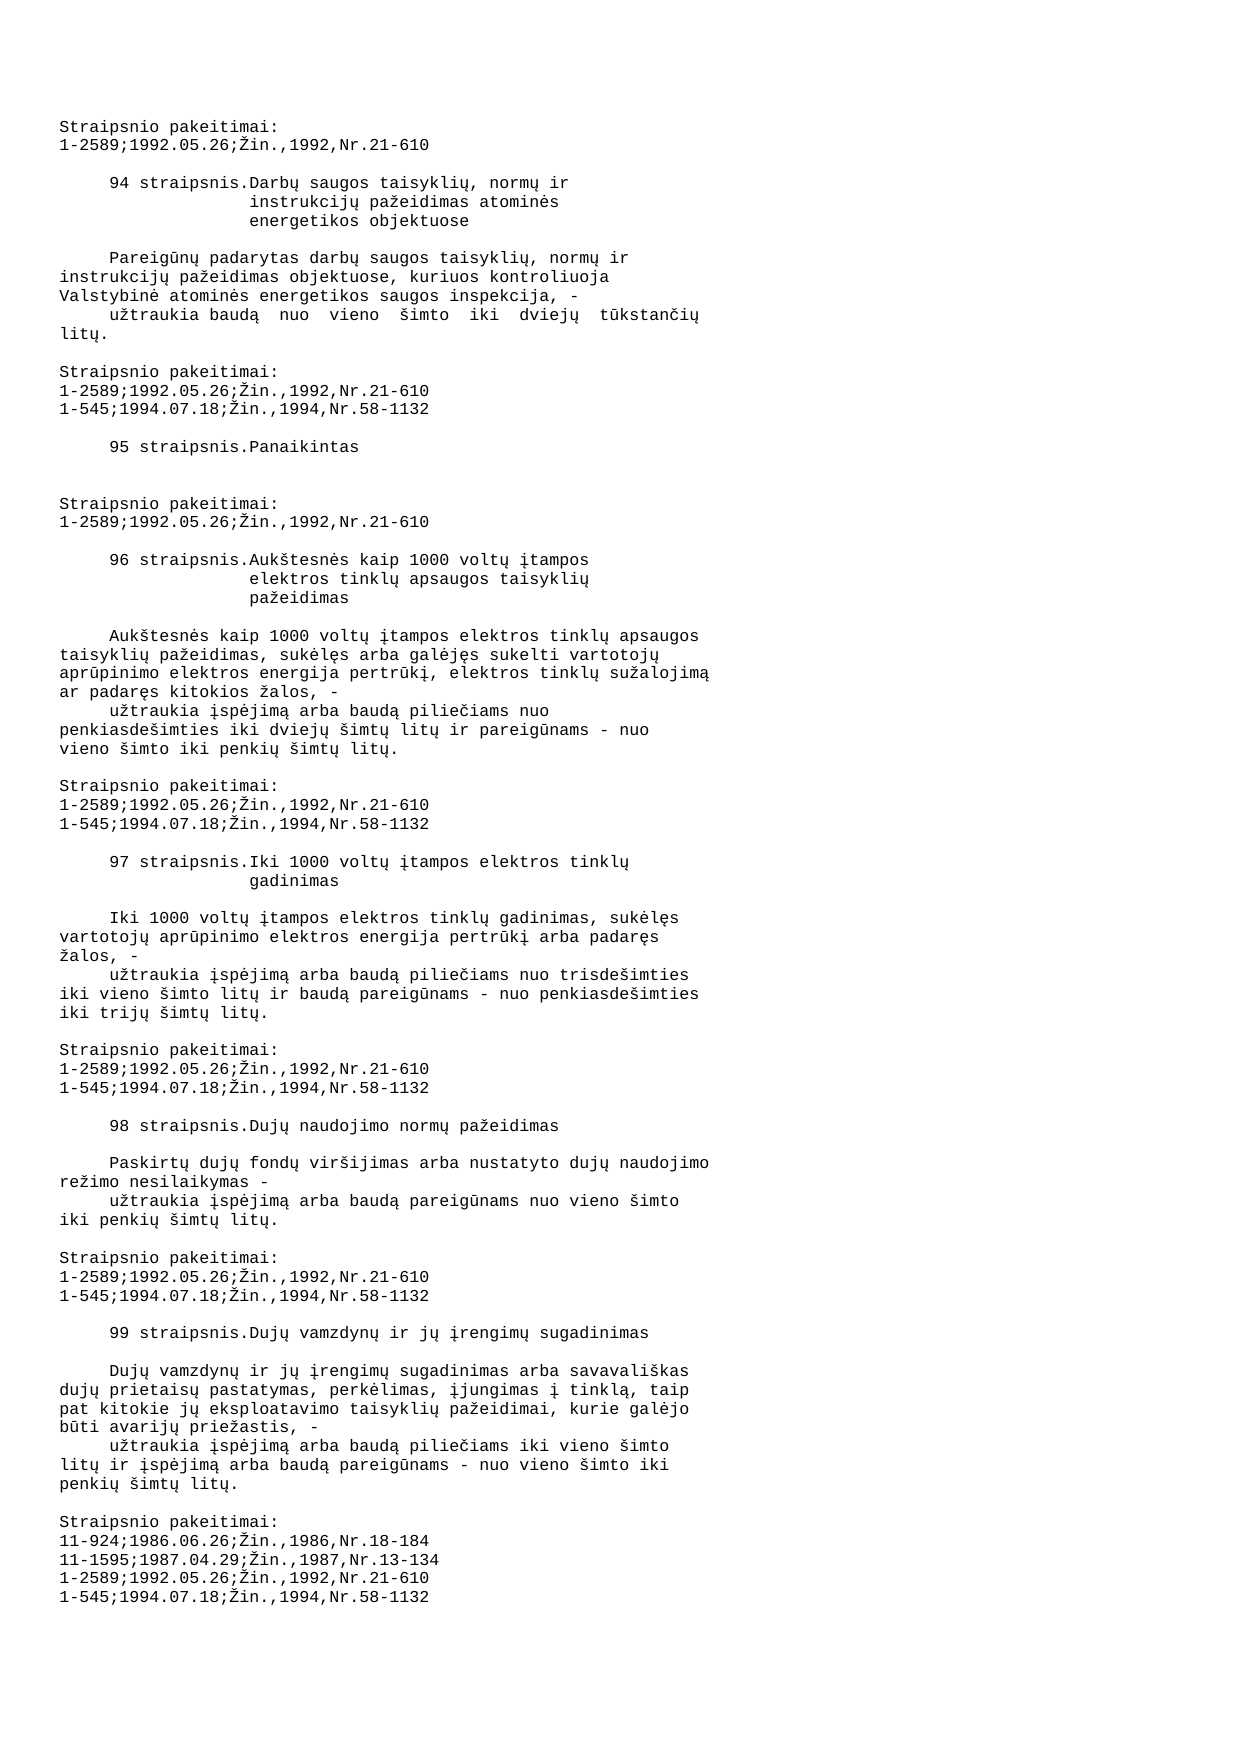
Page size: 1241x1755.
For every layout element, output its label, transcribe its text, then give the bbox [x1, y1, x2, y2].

text užtraukia įspėjimą arba baudą piliečiams nuo trisdešimties [59, 967, 1122, 985]
text 97 straipsnis.Iki 1000 voltų įtampos elektros tinklų [59, 853, 1122, 872]
text režimo nesilaikymas - [59, 1174, 1122, 1193]
text 95 straipsnis.Panaikintas [59, 439, 1122, 457]
text elektros tinklų apsaugos taisyklių [59, 571, 1122, 589]
text vieno šimto iki penkių šimtų litų. [59, 740, 1122, 759]
text Straipsnio pakeitimai: [59, 1513, 1122, 1532]
text 11-924;1986.06.26;Žin.,1986,Nr.18-184 [59, 1532, 1122, 1551]
text Straipsnio pakeitimai: [59, 1249, 1122, 1268]
text 1-2589;1992.05.26;Žin.,1992,Nr.21-610 [59, 514, 1122, 533]
text Straipsnio pakeitimai: [59, 495, 1122, 514]
text 98 straipsnis.Dujų naudojimo normų pažeidimas [59, 1117, 1122, 1136]
text užtraukia įspėjimą arba baudą piliečiams nuo [59, 703, 1122, 721]
text 1-545;1994.07.18;Žin.,1994,Nr.58-1132 [59, 816, 1122, 834]
text 11-1595;1987.04.29;Žin.,1987,Nr.13-134 [59, 1551, 1122, 1570]
text ar padaręs kitokios žalos, - [59, 684, 1122, 703]
text 1-2589;1992.05.26;Žin.,1992,Nr.21-610 [59, 1570, 1122, 1589]
text litų ir įspėjimą arba baudą pareigūnams - nuo vieno šimto iki [59, 1457, 1122, 1476]
text iki penkių šimtų litų. [59, 1212, 1122, 1231]
text taisyklių pažeidimas, sukėlęs arba galėjęs sukelti vartotojų [59, 646, 1122, 665]
text 1-2589;1992.05.26;Žin.,1992,Nr.21-610 [59, 1061, 1122, 1080]
text Straipsnio pakeitimai: [59, 778, 1122, 797]
text instrukcijų pažeidimas atominės [59, 193, 1122, 212]
text aprūpinimo elektros energija pertrūkį, elektros tinklų sužalojimą [59, 665, 1122, 684]
text instrukcijų pažeidimas objektuose, kuriuos kontroliuoja [59, 269, 1122, 288]
text žalos, - [59, 948, 1122, 967]
text 1-545;1994.07.18;Žin.,1994,Nr.58-1132 [59, 1287, 1122, 1306]
text iki trijų šimtų litų. [59, 1004, 1122, 1023]
text užtraukia įspėjimą arba baudą piliečiams iki vieno šimto [59, 1438, 1122, 1457]
text Valstybinė atominės energetikos saugos inspekcija, - [59, 288, 1122, 307]
text 1-545;1994.07.18;Žin.,1994,Nr.58-1132 [59, 401, 1122, 420]
text Aukštesnės kaip 1000 voltų įtampos elektros tinklų apsaugos [59, 627, 1122, 646]
text litų. [59, 326, 1122, 344]
text 96 straipsnis.Aukštesnės kaip 1000 voltų įtampos [59, 552, 1122, 571]
text būti avarijų priežastis, - [59, 1419, 1122, 1438]
text 94 straipsnis.Darbų saugos taisyklių, normų ir [59, 175, 1122, 193]
text Straipsnio pakeitimai: [59, 1042, 1122, 1061]
text Straipsnio pakeitimai: [59, 118, 1122, 137]
text Iki 1000 voltų įtampos elektros tinklų gadinimas, sukėlęs [59, 910, 1122, 929]
text Straipsnio pakeitimai: [59, 363, 1122, 382]
text 1-545;1994.07.18;Žin.,1994,Nr.58-1132 [59, 1080, 1122, 1098]
text 1-2589;1992.05.26;Žin.,1992,Nr.21-610 [59, 797, 1122, 816]
text Paskirtų dujų fondų viršijimas arba nustatyto dujų naudojimo [59, 1155, 1122, 1174]
text 1-545;1994.07.18;Žin.,1994,Nr.58-1132 [59, 1589, 1122, 1608]
text 99 straipsnis.Dujų vamzdynų ir jų įrengimų sugadinimas [59, 1325, 1122, 1344]
text gadinimas [59, 872, 1122, 891]
text energetikos objektuose [59, 212, 1122, 231]
text iki vieno šimto litų ir baudą pareigūnams - nuo penkiasdešimties [59, 985, 1122, 1004]
text vartotojų aprūpinimo elektros energija pertrūkį arba padaręs [59, 929, 1122, 948]
text 1-2589;1992.05.26;Žin.,1992,Nr.21-610 [59, 137, 1122, 156]
text penkiasdešimties iki dviejų šimtų litų ir pareigūnams - nuo [59, 721, 1122, 740]
text penkių šimtų litų. [59, 1476, 1122, 1494]
text užtraukia baudą nuo vieno šimto iki dviejų tūkstančių [59, 307, 1122, 326]
text pat kitokie jų eksploatavimo taisyklių pažeidimai, kurie galėjo [59, 1400, 1122, 1419]
text 1-2589;1992.05.26;Žin.,1992,Nr.21-610 [59, 1268, 1122, 1287]
text užtraukia įspėjimą arba baudą pareigūnams nuo vieno šimto [59, 1193, 1122, 1212]
text Dujų vamzdynų ir jų įrengimų sugadinimas arba savavališkas [59, 1362, 1122, 1381]
text dujų prietaisų pastatymas, perkėlimas, įjungimas į tinklą, taip [59, 1381, 1122, 1400]
text 1-2589;1992.05.26;Žin.,1992,Nr.21-610 [59, 382, 1122, 401]
text pažeidimas [59, 589, 1122, 608]
text Pareigūnų padarytas darbų saugos taisyklių, normų ir [59, 250, 1122, 269]
